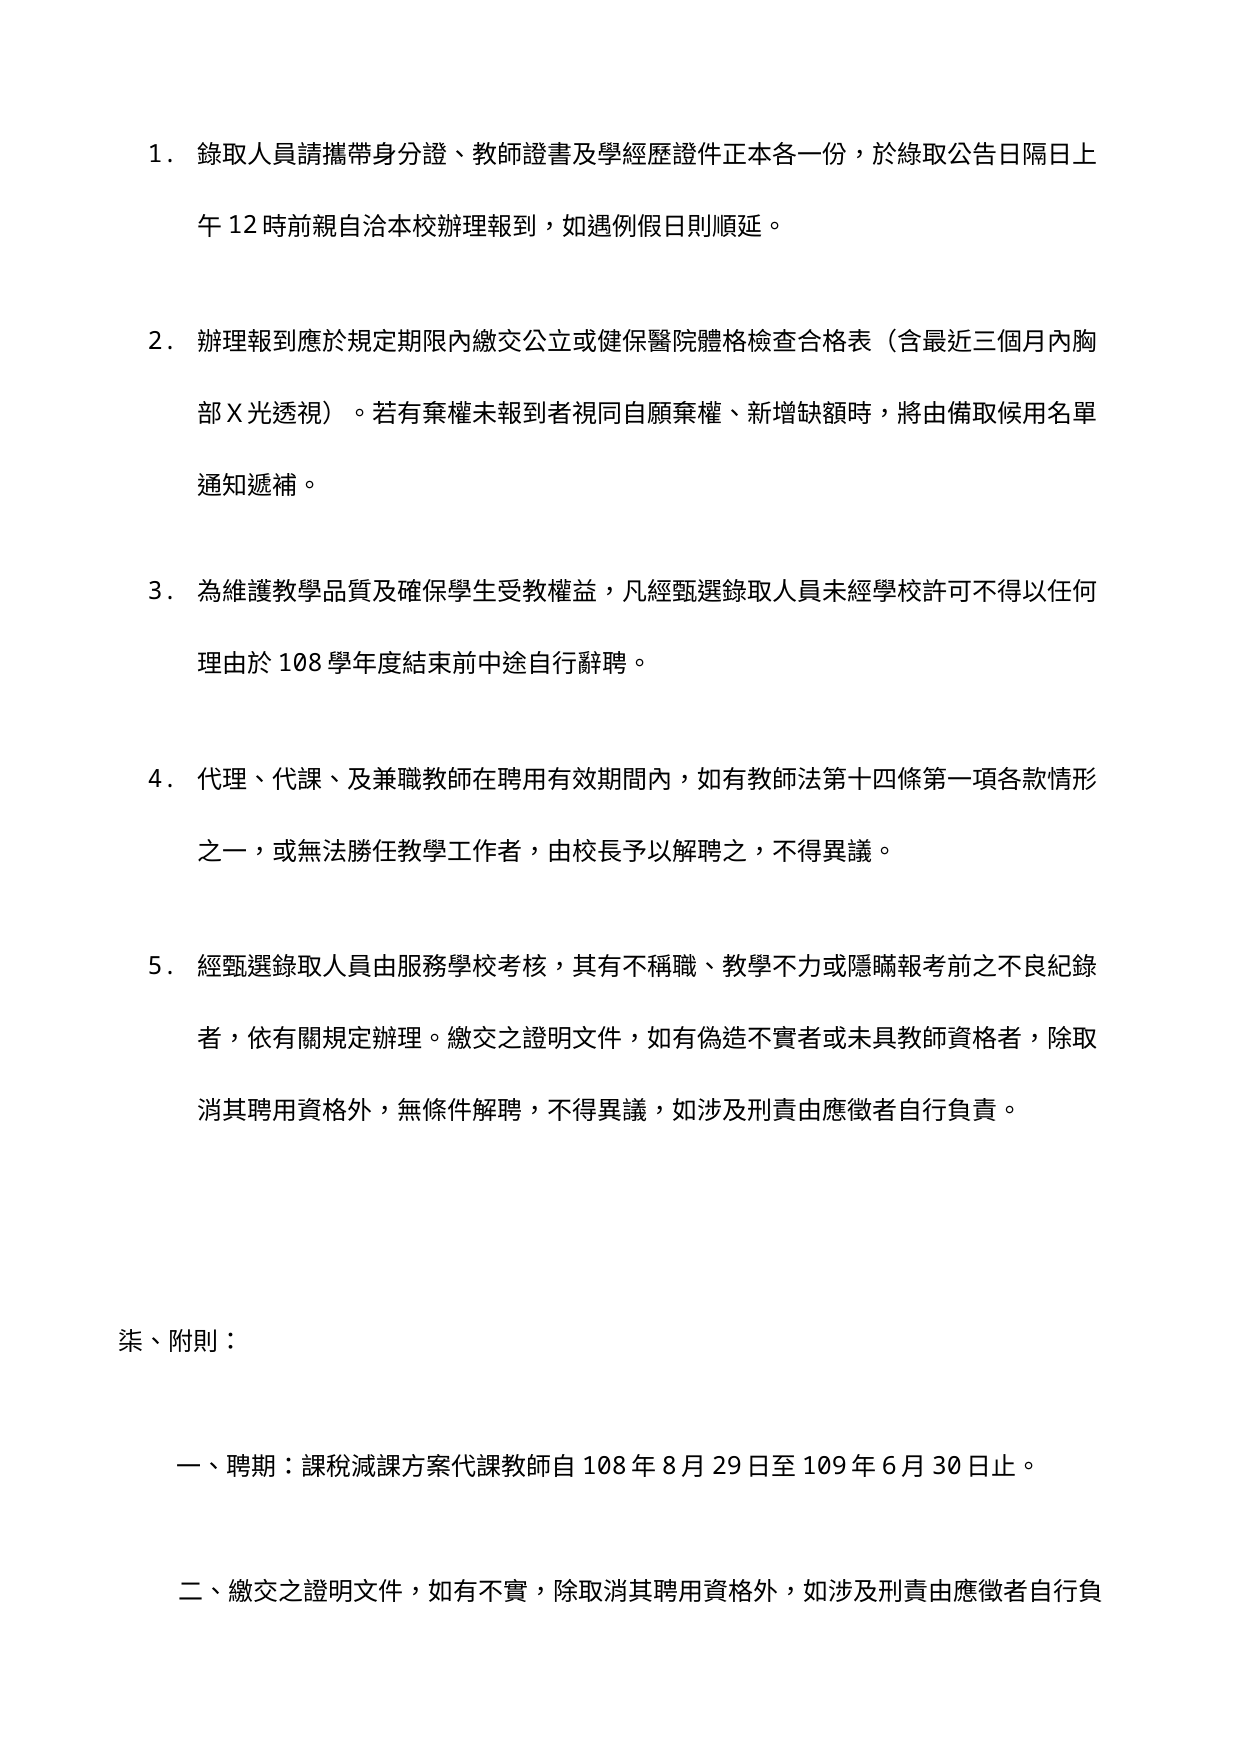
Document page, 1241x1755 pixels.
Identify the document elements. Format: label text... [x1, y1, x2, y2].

list 為維護教學品質及確保學生受教權益，凡經甄選錄取人員未經學校許可不得以任何理由於108學年度結束前中途自行辭聘。 [147, 548, 1122, 682]
text 二、繳交之證明文件，如有不實，除取消其聘用資格外，如涉及刑責由應徵者自行負 [178, 1548, 1122, 1611]
text 一、聘期：課稅減課方案代課教師自108年8月29日至109年6月30日止。 [177, 1423, 1122, 1486]
list 經甄選錄取人員由服務學校考核，其有不稱職、教學不力或隱瞞報考前之不良紀錄者，依有關規定辦理。繳交之證明文件，如有偽造不實者或未具教師資格者，除取消其聘用資格外，無條件解聘，不得異議，如涉及刑責由應徵者自行負責。 [147, 923, 1122, 1129]
list 辦理報到應於規定期限內繳交公立或健保醫院體格檢查合格表（含最近三個月內胸部Ｘ光透視）。若有棄權未報到者視同自願棄權、新增缺額時，將由備取候用名單通知遞補。 [147, 298, 1122, 504]
text 柒、附則： [118, 1298, 1122, 1361]
list 錄取人員請攜帶身分證、教師證書及學經歷證件正本各一份，於綠取公告日隔日上午12時前親自洽本校辦理報到，如遇例假日則順延。 [147, 111, 1122, 245]
list 代理、代課、及兼職教師在聘用有效期間內，如有教師法第十四條第一項各款情形之一，或無法勝任教學工作者，由校長予以解聘之，不得異議。 [147, 736, 1122, 870]
